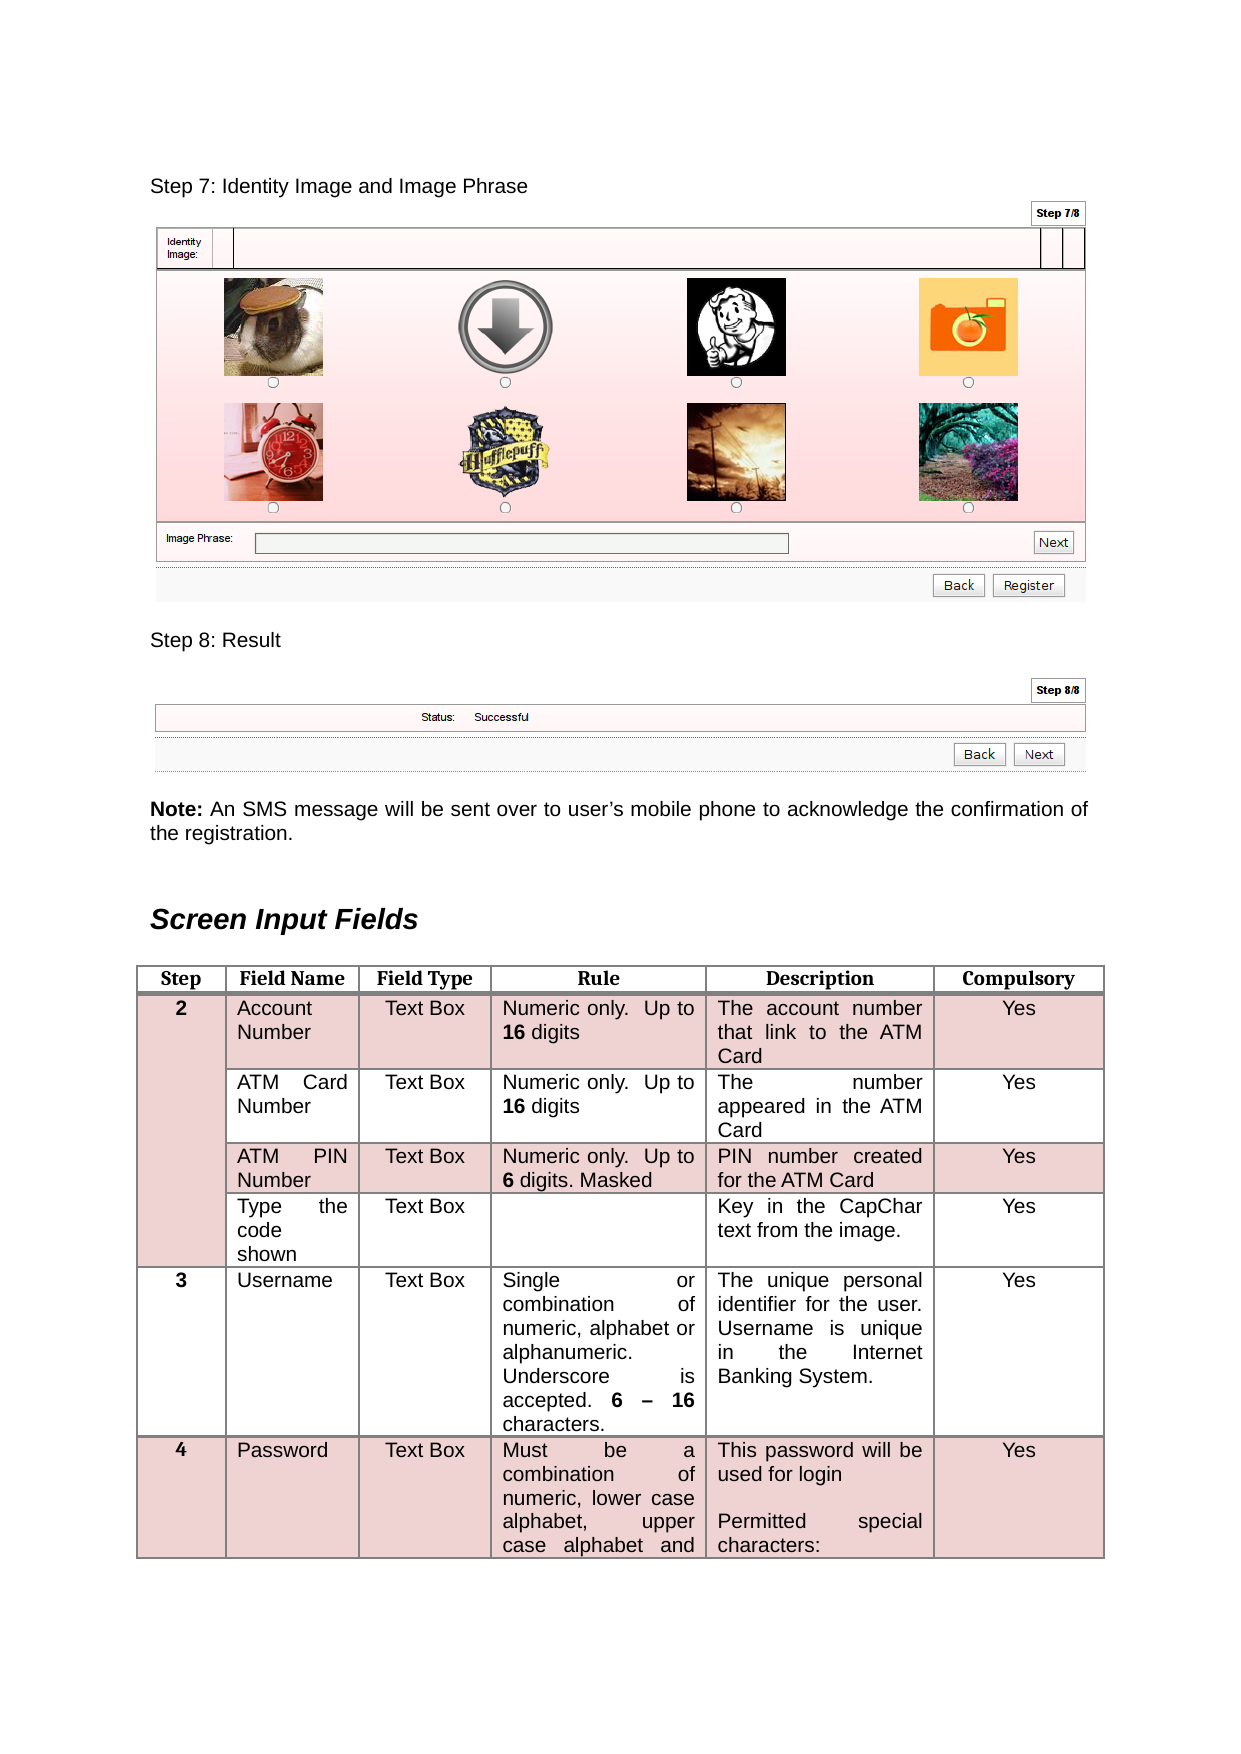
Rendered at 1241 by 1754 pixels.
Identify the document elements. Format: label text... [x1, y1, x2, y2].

text Step 7: Identity Image and Image Phrase [150, 174, 1090, 198]
table_header Field Name [227, 967, 358, 991]
table_cell Must be a combination of numeric, lower case alphabet, upper case alphabet and [492, 1438, 705, 1557]
table_header Rule [492, 967, 705, 991]
table_cell Numeric only. Up to 16 digits [492, 1070, 705, 1142]
table_cell Key in the CapChar text from the image. [707, 1194, 933, 1266]
table_cell Type the code shown [227, 1194, 358, 1266]
table_cell Text Box [360, 1194, 490, 1266]
table_cell PIN number created for the ATM Card [707, 1144, 933, 1192]
table_cell Username [227, 1268, 358, 1435]
table_cell Numeric only. Up to 6 digits. Masked [492, 1144, 705, 1192]
table_header Field Type [360, 967, 490, 991]
table_cell The number appeared in the ATM Card [707, 1070, 933, 1142]
text Note: An SMS message will be sent over to user’s mobile phone to acknowledge the confirmation of the registration. [150, 797, 1090, 845]
table_cell Text Box [360, 1438, 490, 1557]
table_cell This password will be used for login Permitted special characters: [707, 1438, 933, 1557]
table_cell Text Box [360, 996, 490, 1068]
picture [151, 199, 1089, 602]
table_cell ATM PIN Number [227, 1144, 358, 1192]
table_cell 4 [138, 1438, 225, 1557]
table_cell The unique personal identifier for the user. Username is unique in the Internet Banking System. [707, 1268, 933, 1435]
table_cell Text Box [360, 1144, 490, 1192]
table_cell ATM Card Number [227, 1070, 358, 1142]
text Step 8: Result [150, 628, 1090, 652]
table_cell Account Number [227, 996, 358, 1068]
table_cell Yes [935, 1070, 1103, 1142]
picture [151, 677, 1089, 772]
table_cell 2 [138, 996, 225, 1266]
table_cell Text Box [360, 1070, 490, 1142]
table_cell Single or combination of numeric, alphabet or alphanumeric. Underscore is accepted. 6 – 16 characters. [492, 1268, 705, 1435]
table_header Compulsory [935, 967, 1103, 991]
table_cell Yes [935, 1194, 1103, 1266]
table_cell 3 [138, 1268, 225, 1435]
table_header Description [707, 967, 933, 991]
table_cell Yes [935, 1438, 1103, 1557]
table_cell Text Box [360, 1268, 490, 1435]
table_cell Yes [935, 1268, 1103, 1435]
text Screen Input Fields [150, 902, 1090, 936]
table_cell The account number that link to the ATM Card [707, 996, 933, 1068]
table_header Step [138, 967, 225, 991]
table_cell Yes [935, 1144, 1103, 1192]
table_cell Numeric only. Up to 16 digits [492, 996, 705, 1068]
table_cell Password [227, 1438, 358, 1557]
table_cell Yes [935, 996, 1103, 1068]
table_cell [492, 1194, 705, 1266]
